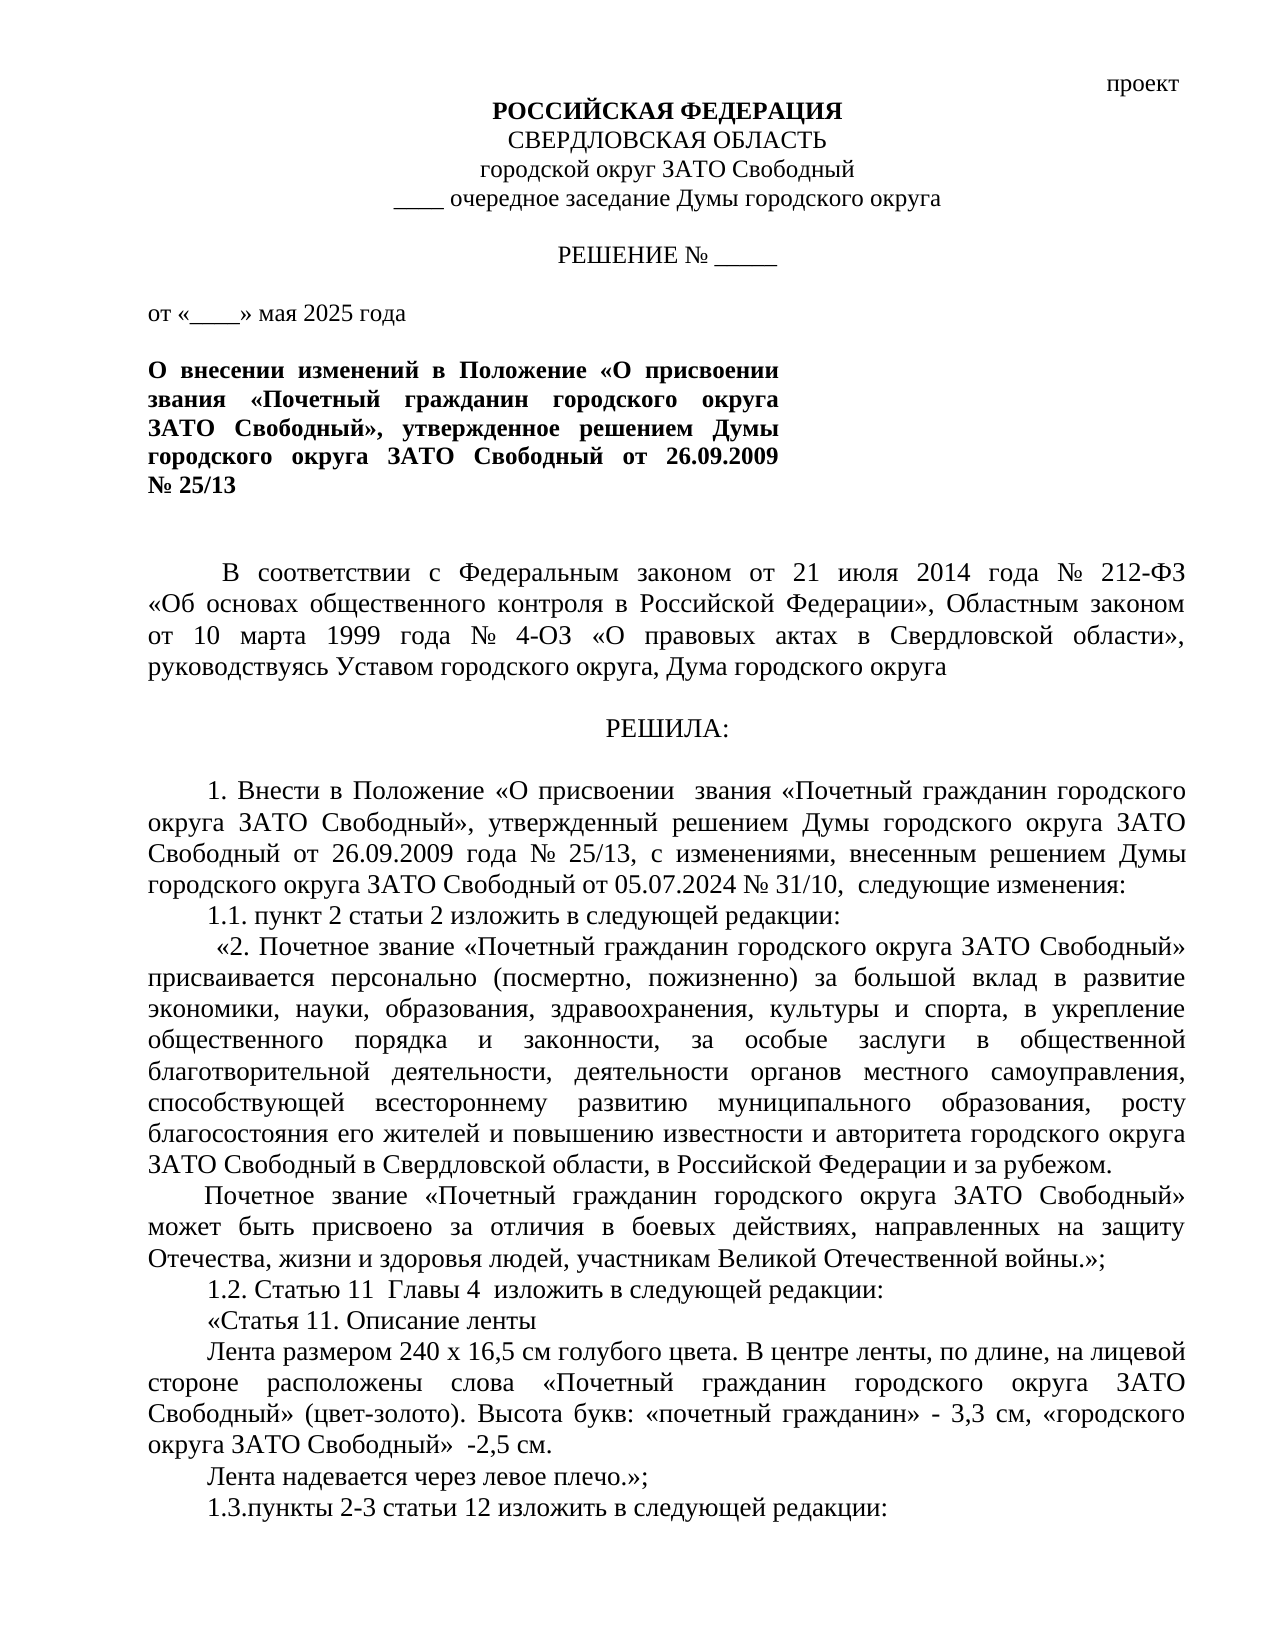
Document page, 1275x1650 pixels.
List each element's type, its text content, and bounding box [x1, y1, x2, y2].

text «2. Почетное звание «Почетный гражданин городского округа ЗАТО Свободный» присваивается персонально (посмертно, пожизненно) за большой вклад в развитие экономики, науки, образования, здравоохранения, культуры и спорта, в укрепление общественного порядка и законности, за особые заслуги в общественной благотворительной деятельности, деятельности органов местного самоуправления, способствующей всестороннему развитию муниципального образования, росту благосостояния его жителей и повышению известности и авторитета городского округа ЗАТО Свободный в Свердловской области, в Российской Федерации и за рубежом. [148, 930, 1187, 1179]
text Лента размером 240 х 16,5 см голубого цвета. В центре ленты, по длине, на лицевой стороне расположены слова «Почетный гражданин городского округа ЗАТО Свободный» (цвет-золото). Высота букв: «почетный гражданин» - 3,3 см, «городского округа ЗАТО Свободный» -2,5 см. [148, 1335, 1187, 1460]
text РЕШИЛА: [148, 712, 1187, 743]
text 1.3.пункты 2-3 статьи 12 изложить в следующей редакции: [148, 1491, 1187, 1522]
text городской округ ЗАТО Свободный [148, 154, 1187, 183]
text 1. Внести в Положение «О присвоении звания «Почетный гражданин городского округа ЗАТО Свободный», утвержденный решением Думы городского округа ЗАТО Свободный от 26.09.2009 года № 25/13, с изменениями, внесенным решением Думы городского округа ЗАТО Свободный от 05.07.2024 № 31/10, следующие изменения: [148, 774, 1187, 899]
text В соответствии с Федеральным законом от 21 июля 2014 года № 212-ФЗ «Об основах общественного контроля в Российской Федерации», Областным законом от 10 марта 1999 года № 4-ОЗ «О правовых актах в Свердловской области», руководствуясь Уставом городского округа, Дума городского округа [148, 556, 1187, 681]
subtitle РОССИЙСКАЯ ФЕДЕРАЦИЯ [148, 96, 1187, 125]
text СВЕРДЛОВСКАЯ ОБЛАСТЬ [148, 125, 1187, 154]
text 1.1. пункт 2 статьи 2 изложить в следующей редакции: [148, 899, 1187, 930]
text «Статья 11. Описание ленты [148, 1304, 1187, 1335]
text ____ очередное заседание Думы городского округа [148, 183, 1187, 211]
text О внесении изменений в Положение «О присвоении звания «Почетный гражданин городского округа ЗАТО Свободный», утвержденное решением Думы городского округа ЗАТО Свободный от 26.09.2009 № 25/13 [148, 355, 779, 499]
text Лента надевается через левое плечо.»; [148, 1460, 1187, 1491]
text 1.2. Статью 11 Главы 4 изложить в следующей редакции: [148, 1273, 1187, 1304]
text Почетное звание «Почетный гражданин городского округа ЗАТО Свободный» может быть присвоено за отличия в боевых действиях, направленных на защиту Отечества, жизни и здоровья людей, участникам Великой Отечественной войны.»; [148, 1179, 1187, 1273]
text РЕШЕНИЕ № _____ [148, 240, 1187, 269]
text от «____» мая 2025 года [148, 298, 1187, 326]
text проект [1033, 68, 1187, 96]
